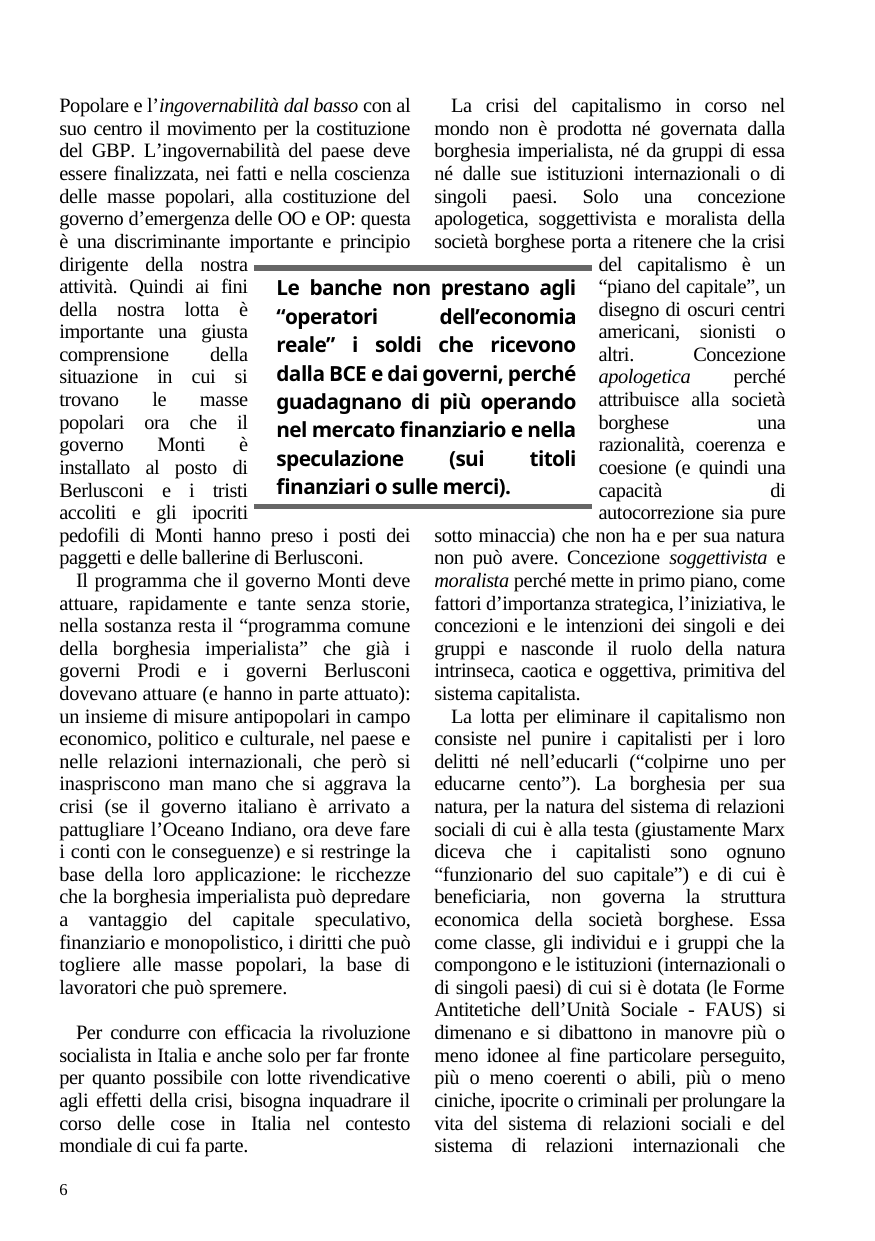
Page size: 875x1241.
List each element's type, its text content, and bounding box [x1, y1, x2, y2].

text La lotta per eliminare il capitalismo non consiste nel punire i capitalisti per i loro delitti né nell’educarli (“colpirne uno per educarne cento”). La borghesia per sua natura, per la natura del sistema di relazioni sociali di cui è alla testa (giustamente Marx diceva che i capitalisti sono ognuno “funzionario del suo capitale”) e di cui è beneficiaria, non governa la struttura economica della società borghese. Essa come classe, gli individui e i gruppi che la compongono e le istituzioni (internazionali o di singoli paesi) di cui si è dotata (le Forme Antitetiche dell’Unità Sociale - FAUS) si dimenano e si dibattono in manovre più o meno idonee al fine particolare perseguito, più o meno coerenti o abili, più o meno ciniche, ipocrite o criminali per prolungare la vita del sistema di relazioni sociali e del sistema di relazioni internazionali che [434, 705, 786, 1157]
text Il programma che il governo Monti deve attuare, rapidamente e tante senza storie, nella sostanza resta il “programma comune della borghesia imperialista” che già i governi Prodi e i governi Berlusconi dovevano attuare (e hanno in parte attuato): un insieme di misure antipopolari in campo economico, politico e culturale, nel paese e nelle relazioni internazionali, che però si inaspriscono man mano che si aggrava la crisi (se il governo italiano è arrivato a pattugliare l’Oceano Indiano, ora deve fare i conti con le conseguenze) e si restringe la base della loro applicazione: le ricchezze che la borghesia imperialista può depredare a vantaggio del capitale speculativo, finanziario e monopolistico, i diritti che può togliere alle masse popolari, la base di lavoratori che può spremere. [59, 569, 411, 999]
text La crisi del capitalismo in corso nel mondo non è prodotta né governata dalla borghesia imperialista, né da gruppi di essa né dalle sue istituzioni internazionali o di singoli paesi. Solo una concezione apologetica, soggettivista e moralista della società borghese porta a ritenere che la crisi del capitalismo è un “piano del capitale”, un disegno di oscuri centri americani, sionisti o altri. Concezione apologetica perché attribuisce alla società borghese una razionalità, coerenza e coesione (e quindi una capacità di autocorrezione sia pure sotto minaccia) che non ha e per sua natura non può avere. Concezione soggettivista e moralista perché mette in primo piano, come fattori d’importanza strategica, l’iniziativa, le concezioni e le intenzioni dei singoli e dei gruppi e nasconde il ruolo della natura intrinseca, caotica e oggettiva, primitiva del sistema capitalista. [434, 94, 786, 705]
text Per condurre con efficacia la rivoluzione socialista in Italia e anche solo per far fronte per quanto possibile con lotte rivendicative agli effetti della crisi, bisogna inquadrare il corso delle cose in Italia nel contesto mondiale di cui fa parte. [59, 1021, 411, 1157]
text Insomma, i mille motivi dell’ingovernabilità dall’alto restano, anche se le forme e le manifestazioni in parte cambiano. Ma noi usiamo l’ingovernabilità dall’alto a vantaggio delle masse popolari nella misura in cui crescono le tre condizioni della costituzione del Governo di Blocco Popolare e l’ingovernabilità dal basso con al suo centro il movimento per la costituzione del GBP. L’ingovernabilità del paese deve essere finalizzata, nei fatti e nella coscienza delle masse popolari, alla costituzione del governo d’emergenza delle OO e OP: questa è una discriminante importante e principio dirigente della nostra attività. Quindi ai fini della nostra lotta è importante una giusta comprensione della situazione in cui si trovano le masse popolari ora che il governo Monti è installato al posto di Berlusconi e i tristi accoliti e gli ipocriti pedofili di Monti hanno preso i posti dei paggetti e delle ballerine di Berlusconi. [59, 94, 411, 569]
text Le banche non prestano agli “operatori dell’economia reale” i soldi che ricevono dalla BCE e dai governi, perché guadagnano di più operando nel mercato finanziario e nella speculazione (sui titoli finanziari o sulle merci). [276, 273, 576, 501]
